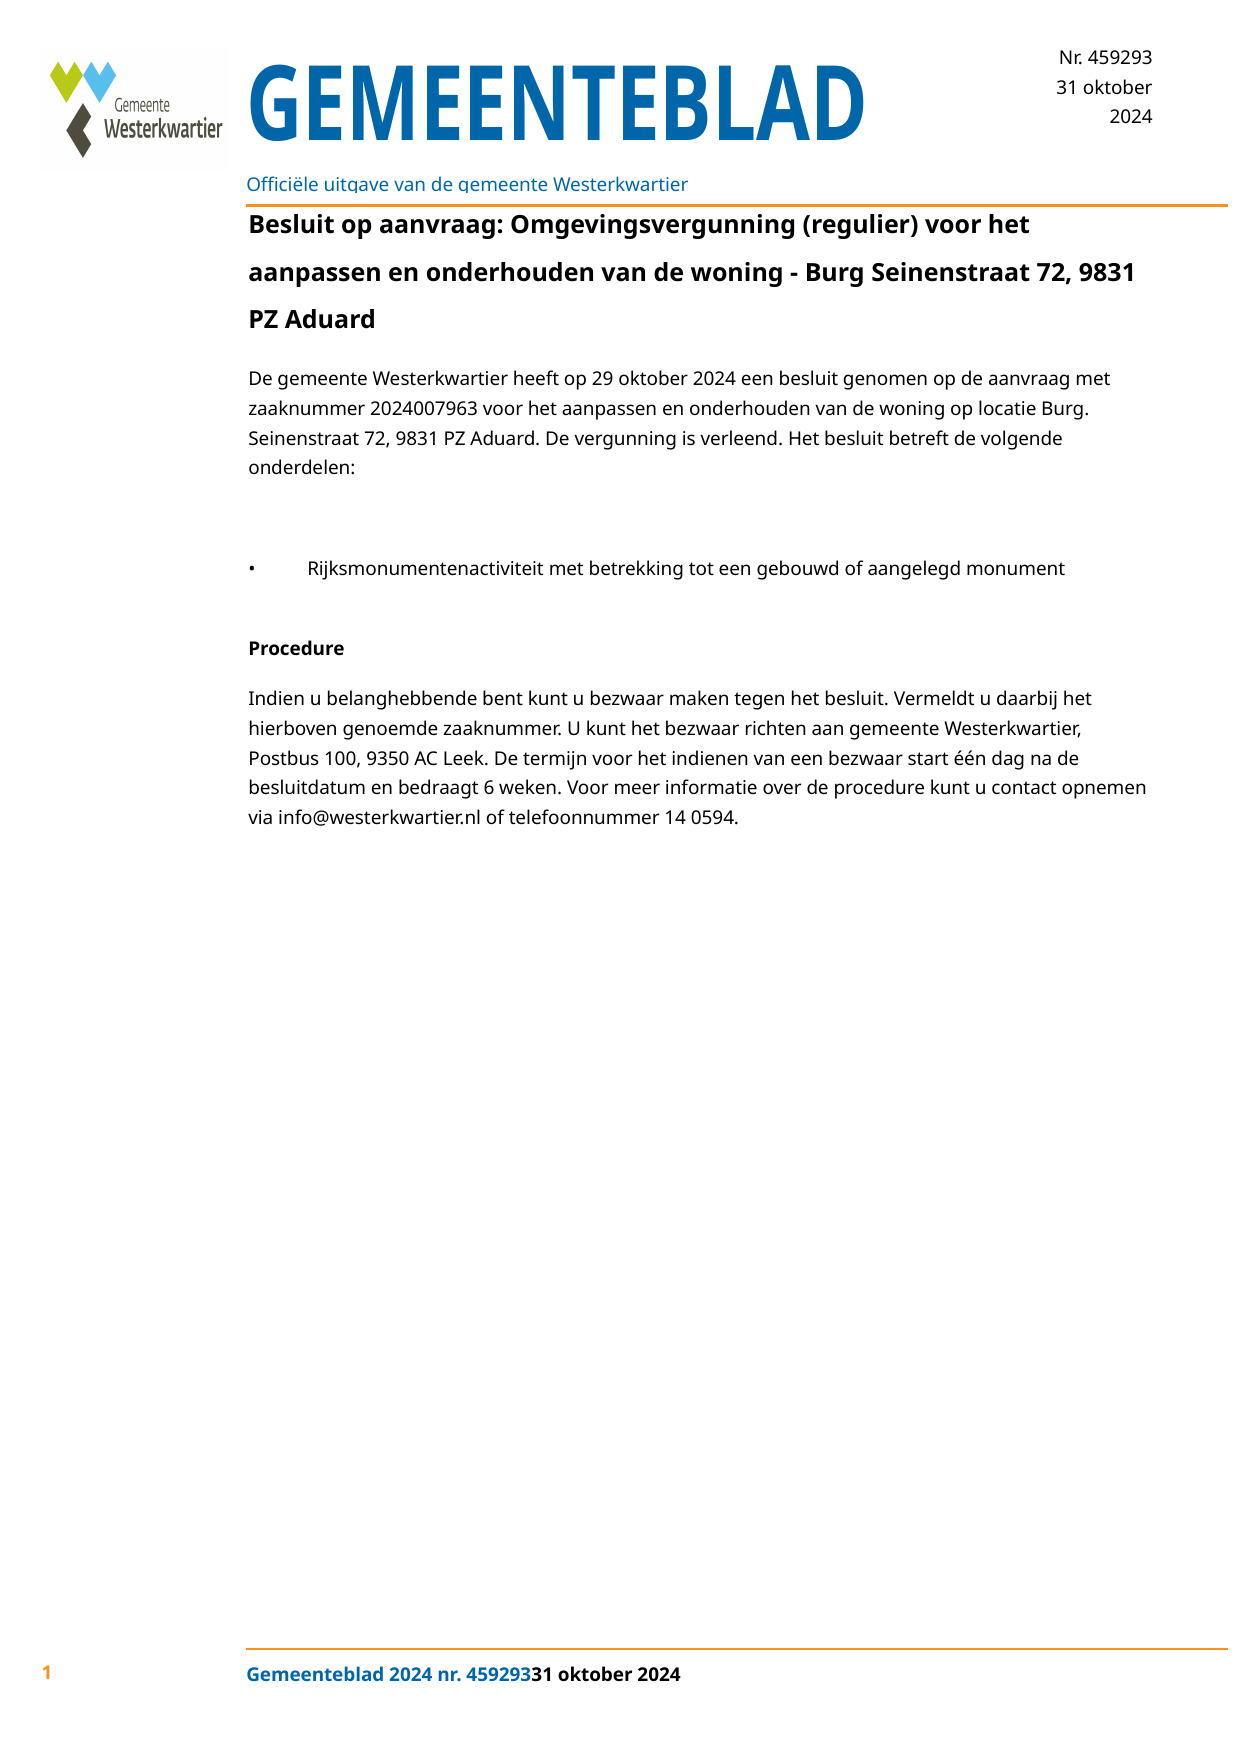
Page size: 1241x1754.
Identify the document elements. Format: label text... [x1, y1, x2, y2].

text De gemeente Westerkwartier heeft op 29 oktober 2024 een besluit genomen op de aanvraag met zaaknummer 2024007963 voor het aanpassen en onderhouden van de woning op locatie Burg. Seinenstraat 72, 9831 PZ Aduard. De vergunning is verleend. Het besluit betreft de volgende onderdelen: [248, 366, 1152, 480]
text Procedure [248, 635, 1152, 661]
list Rijksmonumentenactiviteit met betrekking tot een gebouwd of aangelegd monument [248, 555, 1152, 581]
text Besluit op aanvraag: Omgevingsvergunning (regulier) voor het aanpassen en onderhouden van de woning - Burg Seinenstraat 72, 9831 PZ Aduard [248, 207, 1152, 336]
picture [41, 47, 231, 172]
text Indien u belanghebbende bent kunt u bezwaar maken tegen het besluit. Vermeldt u daarbij het hierboven genoemde zaaknummer. U kunt het bezwaar richten aan gemeente Westerkwartier, Postbus 100, 9350 AC Leek. De termijn voor het indienen van een bezwaar start één dag na de besluitdatum en bedraagt 6 weken. Voor meer informatie over de procedure kunt u contact opnemen via info@westerkwartier.nl of telefoonnummer 14 0594. [248, 686, 1152, 829]
